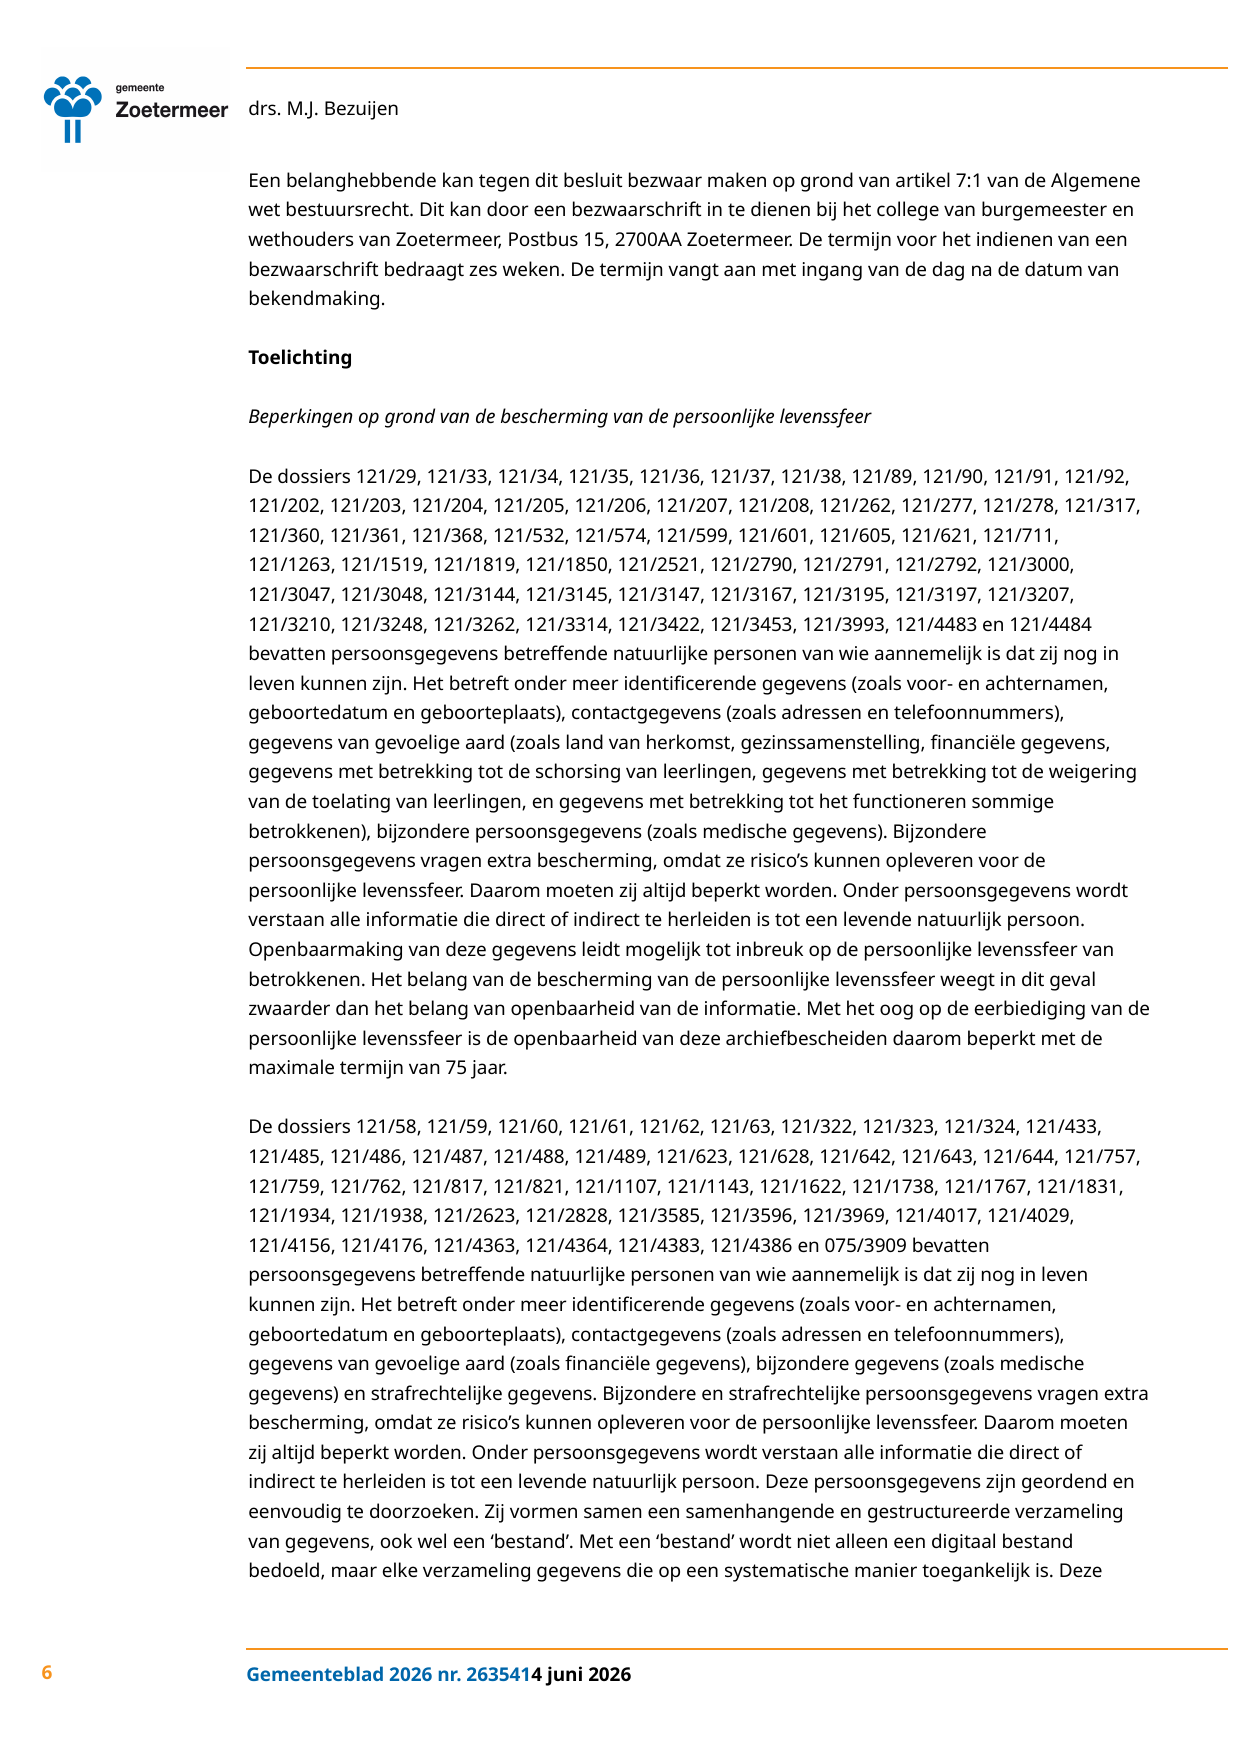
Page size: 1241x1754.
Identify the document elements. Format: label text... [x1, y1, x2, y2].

picture [41, 47, 231, 172]
text drs. M.J. Bezuijen [248, 95, 1152, 121]
text De dossiers 121/58, 121/59, 121/60, 121/61, 121/62, 121/63, 121/322, 121/323, 121/324, 121/433, 121/485, 121/486, 121/487, 121/488, 121/489, 121/623, 121/628, 121/642, 121/643, 121/644, 121/757, 121/759, 121/762, 121/817, 121/821, 121/1107, 121/1143, 121/1622, 121/1738, 121/1767, 121/1831, 121/1934, 121/1938, 121/2623, 121/2828, 121/3585, 121/3596, 121/3969, 121/4017, 121/4029, 121/4156, 121/4176, 121/4363, 121/4364, 121/4383, 121/4386 en 075/3909 bevatten persoonsgegevens betreffende natuurlijke personen van wie aannemelijk is dat zij nog in leven kunnen zijn. Het betreft onder meer identificerende gegevens (zoals voor- en achternamen, geboortedatum en geboorteplaats), contactgegevens (zoals adressen en telefoonnummers), gegevens van gevoelige aard (zoals financiële gegevens), bijzondere gegevens (zoals medische gegevens) en strafrechtelijke gegevens. Bijzondere en strafrechtelijke persoonsgegevens vragen extra bescherming, omdat ze risico’s kunnen opleveren voor de persoonlijke levenssfeer. Daarom moeten zij altijd beperkt worden. Onder persoonsgegevens wordt verstaan alle informatie die direct of indirect te herleiden is tot een levende natuurlijk persoon. Deze persoonsgegevens zijn geordend en eenvoudig te doorzoeken. Zij vormen samen een samenhangende en gestructureerde verzameling van gegevens, ook wel een ‘bestand’. Met een ‘bestand’ wordt niet alleen een digitaal bestand bedoeld, maar elke verzameling gegevens die op een systematische manier toegankelijk is. Deze [248, 1114, 1152, 1583]
text Toelichting [248, 344, 1152, 370]
text Beperkingen op grond van de bescherming van de persoonlijke levenssfeer [248, 404, 1152, 429]
text De dossiers 121/29, 121/33, 121/34, 121/35, 121/36, 121/37, 121/38, 121/89, 121/90, 121/91, 121/92, 121/202, 121/203, 121/204, 121/205, 121/206, 121/207, 121/208, 121/262, 121/277, 121/278, 121/317, 121/360, 121/361, 121/368, 121/532, 121/574, 121/599, 121/601, 121/605, 121/621, 121/711, 121/1263, 121/1519, 121/1819, 121/1850, 121/2521, 121/2790, 121/2791, 121/2792, 121/3000, 121/3047, 121/3048, 121/3144, 121/3145, 121/3147, 121/3167, 121/3195, 121/3197, 121/3207, 121/3210, 121/3248, 121/3262, 121/3314, 121/3422, 121/3453, 121/3993, 121/4483 en 121/4484 bevatten persoonsgegevens betreffende natuurlijke personen van wie aannemelijk is dat zij nog in leven kunnen zijn. Het betreft onder meer identificerende gegevens (zoals voor- en achternamen, geboortedatum en geboorteplaats), contactgegevens (zoals adressen en telefoonnummers), gegevens van gevoelige aard (zoals land van herkomst, gezinssamenstelling, financiële gegevens, gegevens met betrekking tot de schorsing van leerlingen, gegevens met betrekking tot de weigering van de toelating van leerlingen, en gegevens met betrekking tot het functioneren sommige betrokkenen), bijzondere persoonsgegevens (zoals medische gegevens). Bijzondere persoonsgegevens vragen extra bescherming, omdat ze risico’s kunnen opleveren voor de persoonlijke levenssfeer. Daarom moeten zij altijd beperkt worden. Onder persoonsgegevens wordt verstaan alle informatie die direct of indirect te herleiden is tot een levende natuurlijk persoon. Openbaarmaking van deze gegevens leidt mogelijk tot inbreuk op de persoonlijke levenssfeer van betrokkenen. Het belang van de bescherming van de persoonlijke levenssfeer weegt in dit geval zwaarder dan het belang van openbaarheid van de informatie. Met het oog op de eerbiediging van de persoonlijke levenssfeer is de openbaarheid van deze archiefbescheiden daarom beperkt met de maximale termijn van 75 jaar. [248, 463, 1152, 1080]
text Een belanghebbende kan tegen dit besluit bezwaar maken op grond van artikel 7:1 van de Algemene wet bestuursrecht. Dit kan door een bezwaarschrift in te dienen bij het college van burgemeester en wethouders van Zoetermeer, Postbus 15, 2700AA Zoetermeer. De termijn voor het indienen van een bezwaarschrift bedraagt zes weken. De termijn vangt aan met ingang van de dag na de datum van bekendmaking. [248, 167, 1152, 311]
